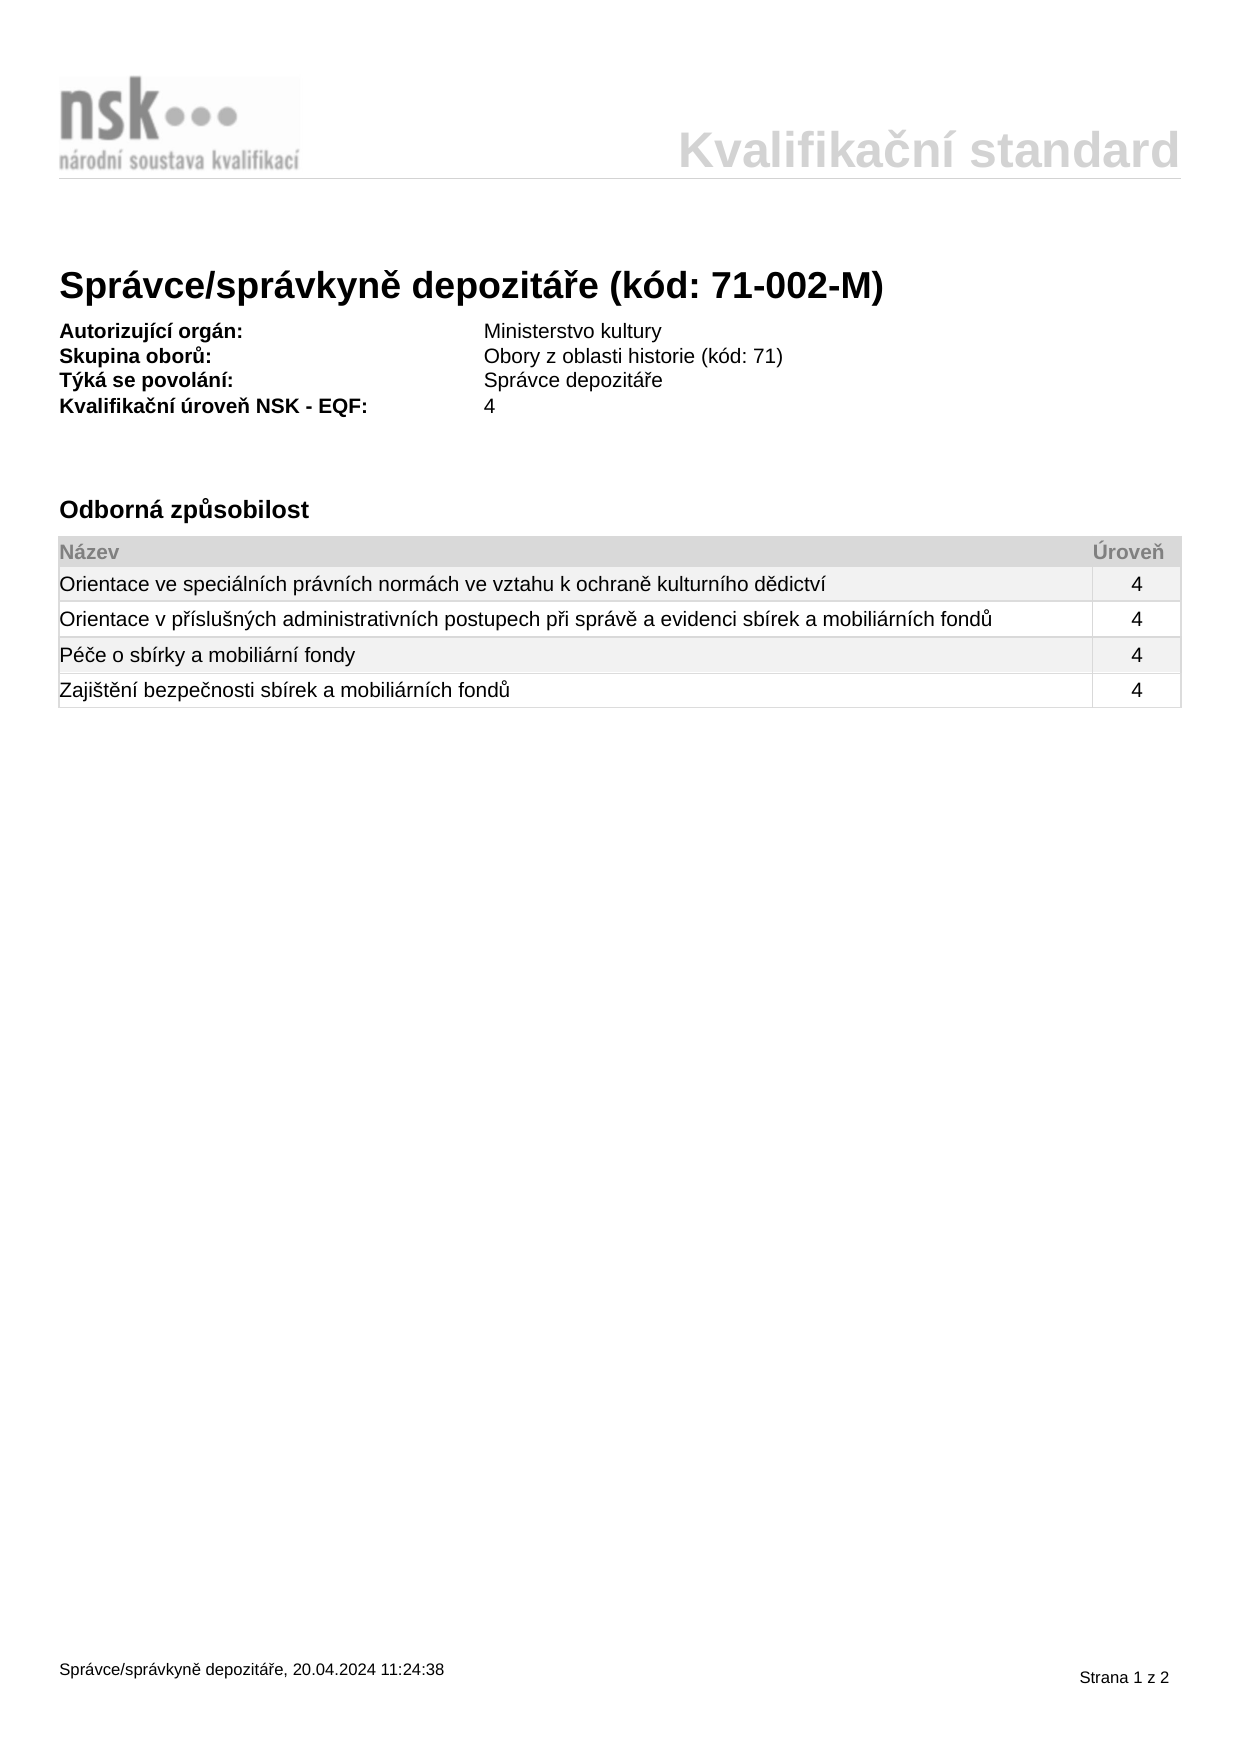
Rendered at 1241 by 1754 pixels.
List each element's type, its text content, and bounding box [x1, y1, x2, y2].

table_cell [1093, 708, 1169, 1007]
table_cell [626, 1307, 862, 1484]
table_cell [1093, 1007, 1169, 1307]
table_cell [1093, 196, 1169, 224]
table_cell [626, 1007, 862, 1307]
table_cell Orientace ve speciálních právních normách ve vztahu k ochraně kulturního dědictví [60, 567, 1092, 600]
table_cell [484, 307, 620, 319]
table_cell [1093, 418, 1169, 489]
table_cell 4 [1093, 567, 1180, 600]
table_cell [1169, 1307, 1181, 1484]
table_cell [620, 1307, 626, 1484]
table_cell [862, 1007, 1093, 1307]
table_cell [1093, 1307, 1169, 1484]
table_cell [1169, 1484, 1181, 1659]
table_cell [862, 708, 1093, 1007]
table_cell [59, 1484, 483, 1659]
table_cell [626, 418, 862, 489]
table_cell [1093, 524, 1169, 536]
table_cell Orientace v příslušných administrativních postupech při správě a evidenci sbírek a mobiliárních fondů [60, 602, 1092, 636]
table_cell [626, 708, 862, 1007]
table_cell [59, 524, 483, 536]
table_cell [862, 307, 1093, 319]
table_cell Týká se povolání: [59, 368, 483, 392]
table_cell [862, 418, 1093, 489]
table_cell Správce/správkyně depozitáře, 20.04.2024 11:24:38 [59, 1659, 862, 1695]
table_cell [59, 196, 483, 224]
table_cell [1169, 196, 1181, 224]
table_cell [620, 1007, 626, 1307]
table_cell [484, 1307, 620, 1484]
table_cell [59, 179, 1181, 196]
table_cell [620, 307, 626, 319]
table_cell [1169, 418, 1181, 489]
table_cell [620, 1484, 626, 1659]
table_cell Správce depozitáře [484, 368, 1181, 393]
table_cell [484, 524, 620, 536]
table_cell [626, 524, 862, 536]
table_cell [626, 1484, 862, 1659]
table_cell [484, 1007, 620, 1307]
table_cell [1169, 708, 1181, 1007]
table_cell [1093, 307, 1169, 319]
table_cell [59, 307, 483, 319]
table_cell Zajištění bezpečnosti sbírek a mobiliárních fondů [60, 674, 1092, 707]
table_cell [626, 196, 862, 224]
table_cell [59, 708, 483, 1007]
table_cell [484, 708, 620, 1007]
table_cell [1169, 1007, 1181, 1307]
table_cell 4 [484, 394, 1181, 417]
table_cell Odborná způsobilost [59, 489, 1181, 524]
table_cell Ministerstvo kultury [484, 319, 1181, 344]
table_cell Úroveň [1093, 537, 1180, 566]
table_cell Obory z oblasti historie (kód: 71) [484, 344, 1181, 368]
table_cell [484, 196, 620, 224]
table_cell Kvalifikační úroveň NSK - EQF: [59, 394, 483, 417]
table_cell [1169, 1659, 1181, 1695]
table_cell [484, 172, 620, 178]
table_cell Strana 1 z 2 [862, 1659, 1169, 1695]
table_cell Péče o sbírky a mobiliární fondy [60, 638, 1092, 672]
table_cell 4 [1093, 602, 1180, 636]
table_cell [862, 1307, 1093, 1484]
table_cell [862, 524, 1093, 536]
table_cell [1093, 1484, 1169, 1659]
table_cell 4 [1093, 674, 1180, 707]
table_cell [59, 1007, 483, 1307]
picture [58, 59, 621, 172]
table_cell [862, 196, 1093, 224]
table_cell 4 [1093, 638, 1180, 672]
table_cell [620, 708, 626, 1007]
table_cell [620, 524, 626, 536]
table_cell [59, 418, 483, 489]
table_cell Skupina oborů: [59, 344, 483, 368]
table_cell Správce/správkyně depozitáře (kód: 71-002-M) [59, 224, 1181, 307]
table_cell [59, 1307, 483, 1484]
table_cell [620, 196, 626, 224]
table_cell [626, 307, 862, 319]
table_cell [59, 172, 483, 178]
table_header [621, 59, 626, 172]
table_cell [620, 418, 626, 489]
table_cell [1169, 524, 1181, 536]
table_cell [1169, 307, 1181, 319]
table_cell [862, 1484, 1093, 1659]
table_cell [484, 418, 620, 489]
table_cell Autorizující orgán: [59, 319, 483, 343]
table_cell Název [60, 537, 1092, 566]
table_cell [484, 1484, 620, 1659]
table_header Kvalifikační standard [626, 59, 1181, 178]
